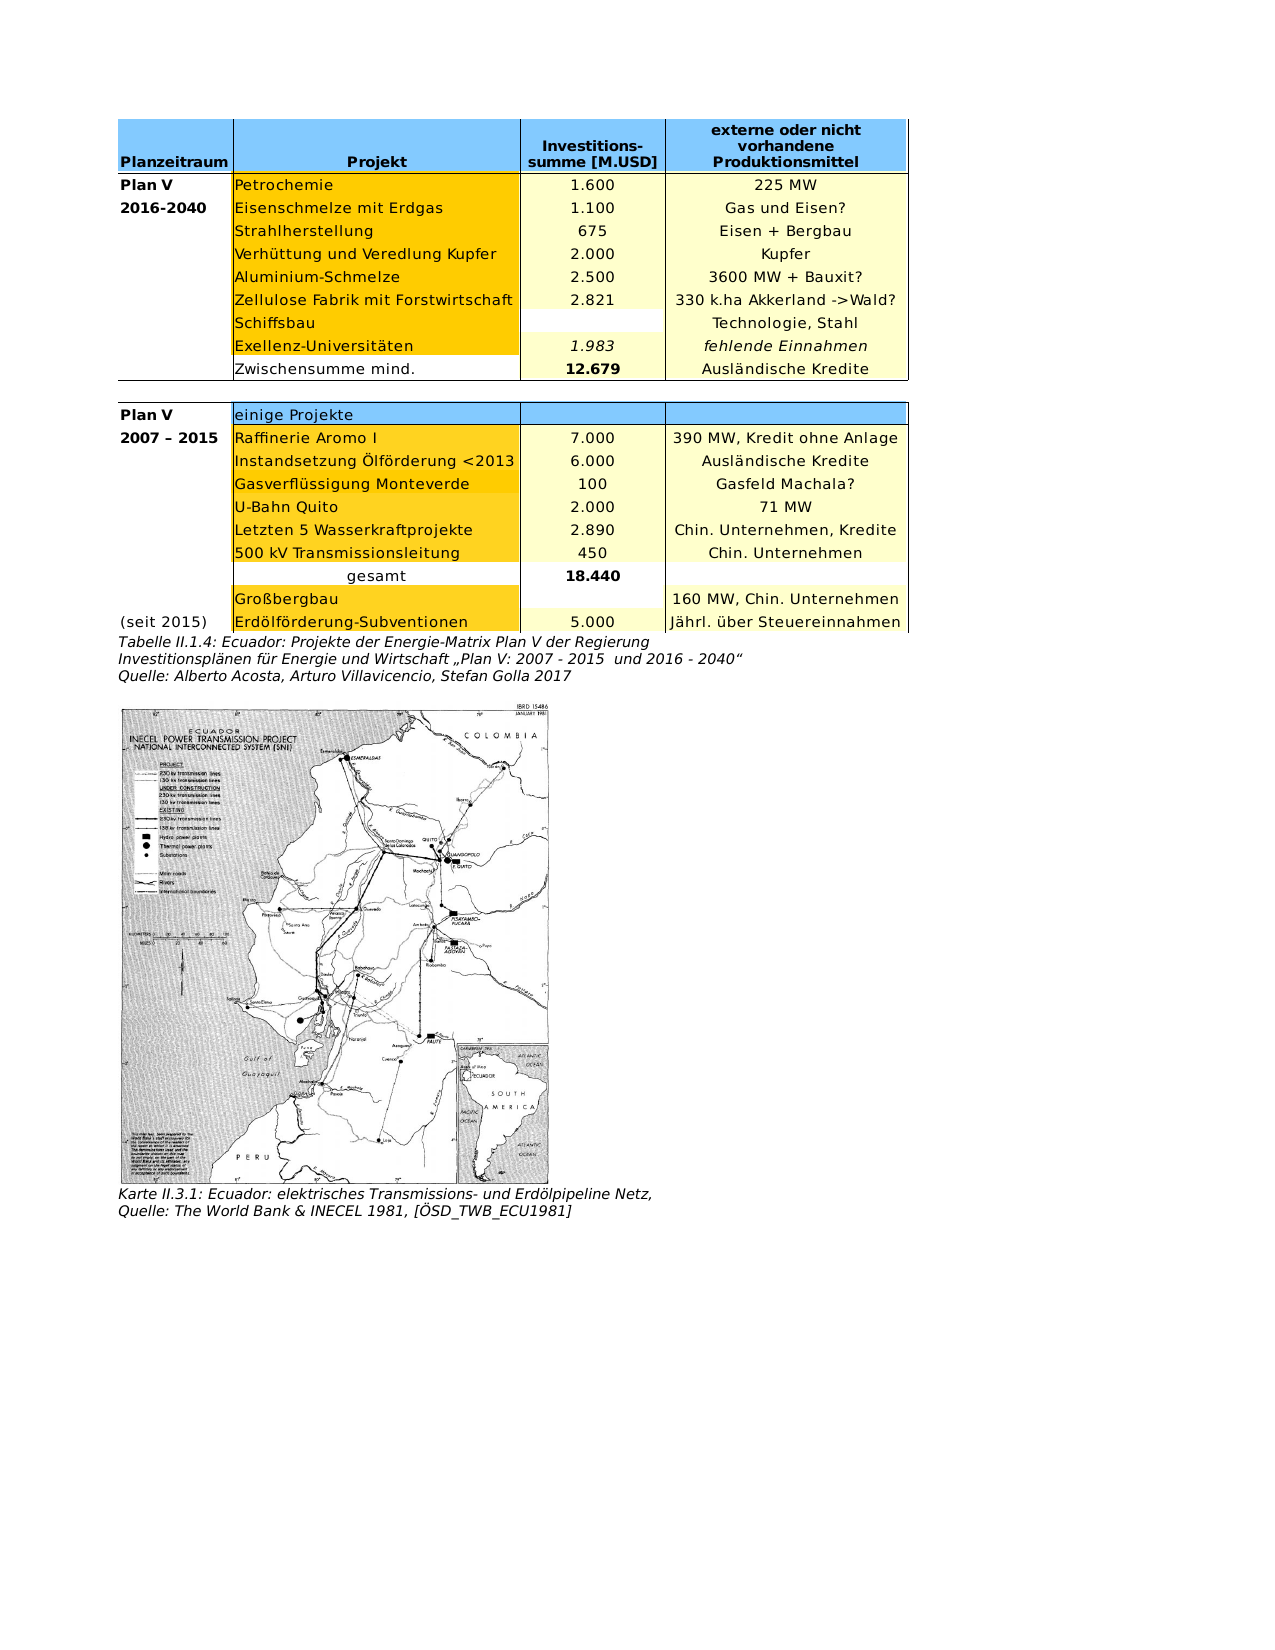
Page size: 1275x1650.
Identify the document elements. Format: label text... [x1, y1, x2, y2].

text Tabelle II.1.4: Ecuador: Projekte der Energie-Matrix Plan V der Regierung [118, 118, 1157, 651]
text Quelle: The World Bank & INECEL 1981, [ÖSD_TWB_ECU1981] [118, 1202, 1157, 1219]
text Investitionsplänen für Energie und Wirtschaft „Plan V: 2007 - 2015 und 2016 - 2040“ [118, 651, 1157, 668]
text Quelle: Alberto Acosta, Arturo Villavicencio, Stefan Golla 2017 [118, 668, 1157, 685]
text Karte II.3.1: Ecuador: elektrisches Transmissions- und Erdölpipeline Netz, [118, 702, 1157, 1202]
picture [118, 701, 551, 1186]
